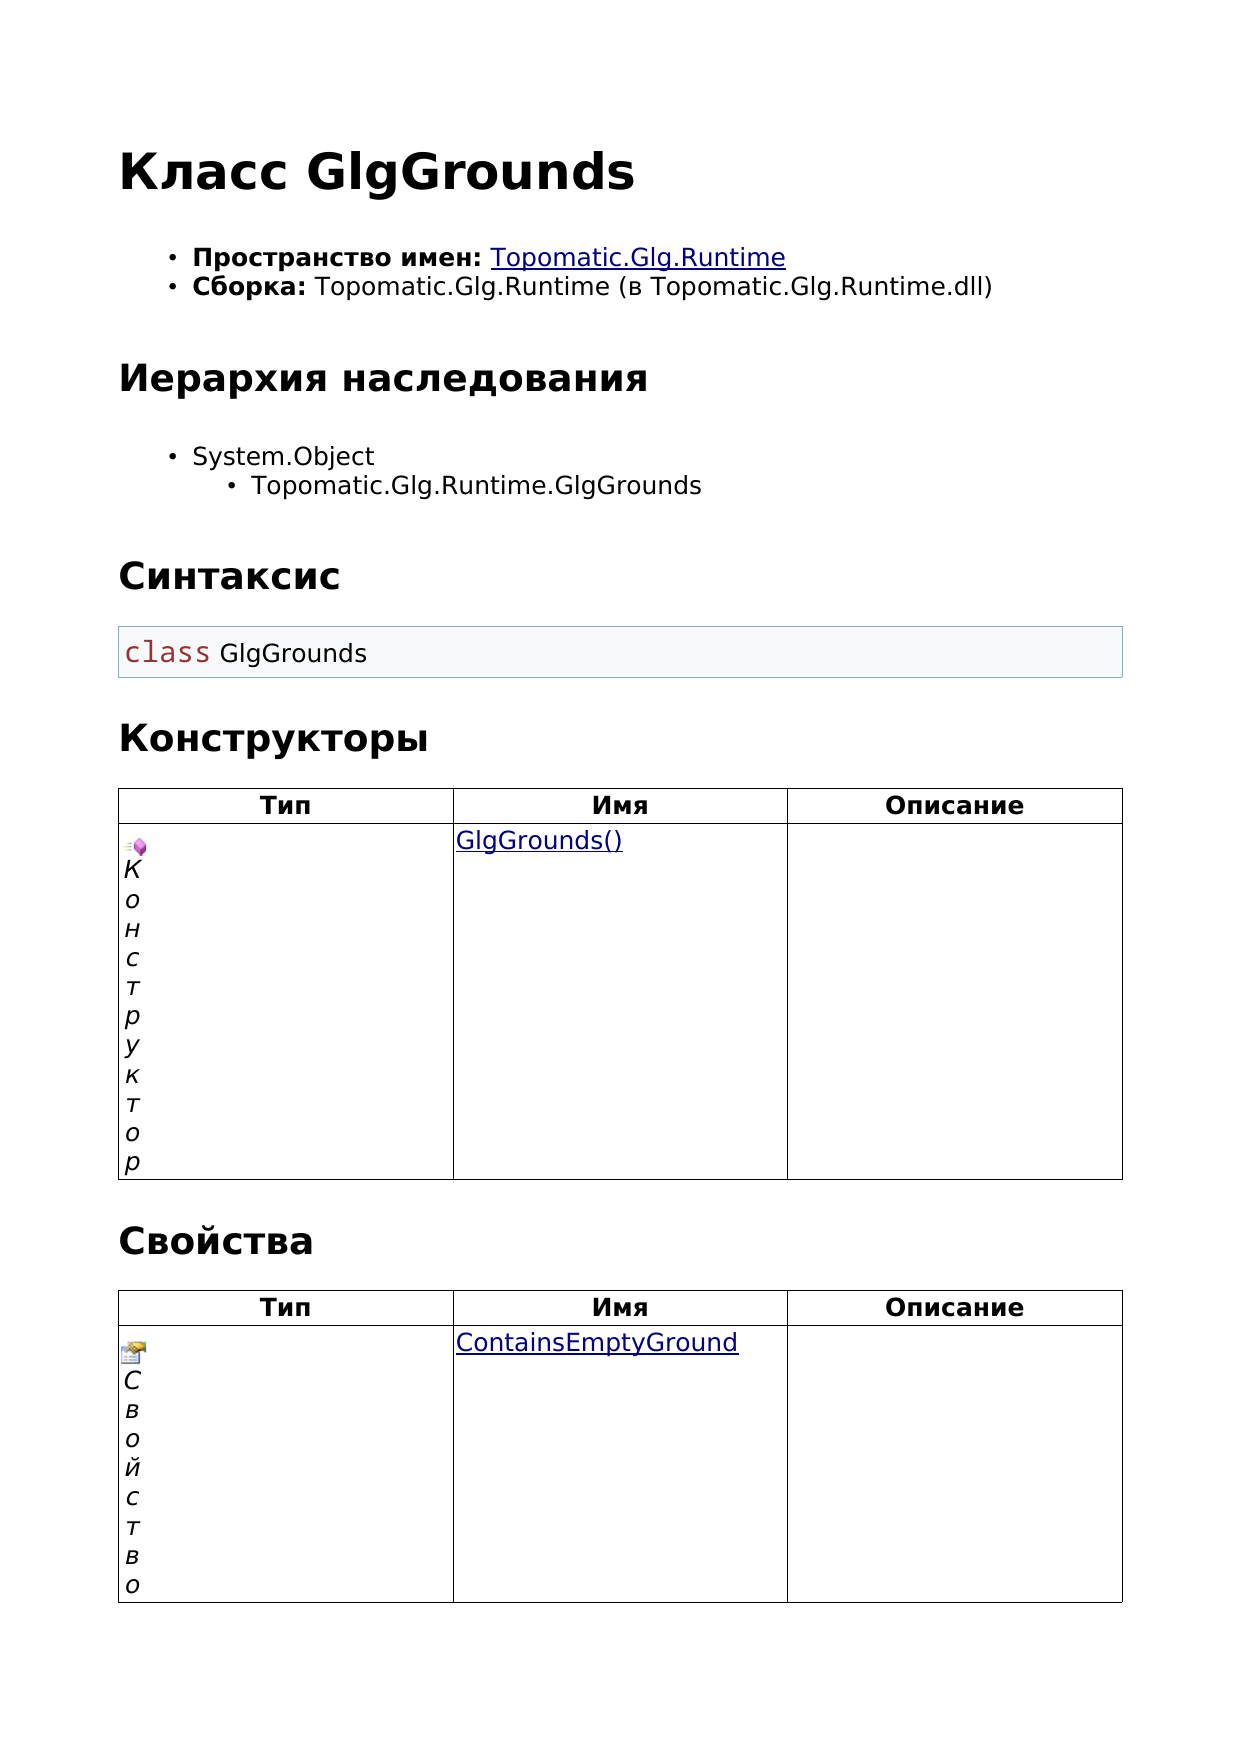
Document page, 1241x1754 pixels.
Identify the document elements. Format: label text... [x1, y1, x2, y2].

table_cell ContainsEmptyGround [454, 1326, 787, 1602]
table_header class GlgGrounds [119, 627, 1122, 677]
table_cell [788, 824, 1122, 1179]
list Сборка: Topomatic.Glg.Runtime (в Topomatic.Glg.Runtime.dll) [177, 272, 1122, 302]
table_header Описание [788, 1291, 1122, 1325]
table_cell GlgGrounds() [454, 824, 787, 1179]
table_header Тип [119, 1291, 453, 1325]
table_header Имя [454, 789, 787, 823]
list Topomatic.Glg.Runtime.GlgGrounds [236, 471, 1122, 500]
table_cell [788, 1326, 1122, 1602]
list System.Object [177, 442, 1122, 471]
picture [121, 1340, 147, 1366]
table_cell [119, 824, 453, 1179]
subtitle Синтаксис [118, 554, 1122, 598]
subtitle Конструкторы [118, 717, 1122, 761]
subtitle Иерархия наследования [118, 356, 1122, 400]
table_header Имя [454, 1291, 787, 1325]
list Пространство имен: Topomatic.Glg.Runtime [177, 243, 1122, 272]
subtitle Свойства [118, 1219, 1122, 1263]
table_cell [119, 1326, 453, 1602]
subtitle Класс GlgGrounds [118, 143, 1122, 201]
table_header Описание [788, 789, 1122, 823]
table_header Тип [119, 789, 453, 823]
picture [121, 838, 147, 856]
